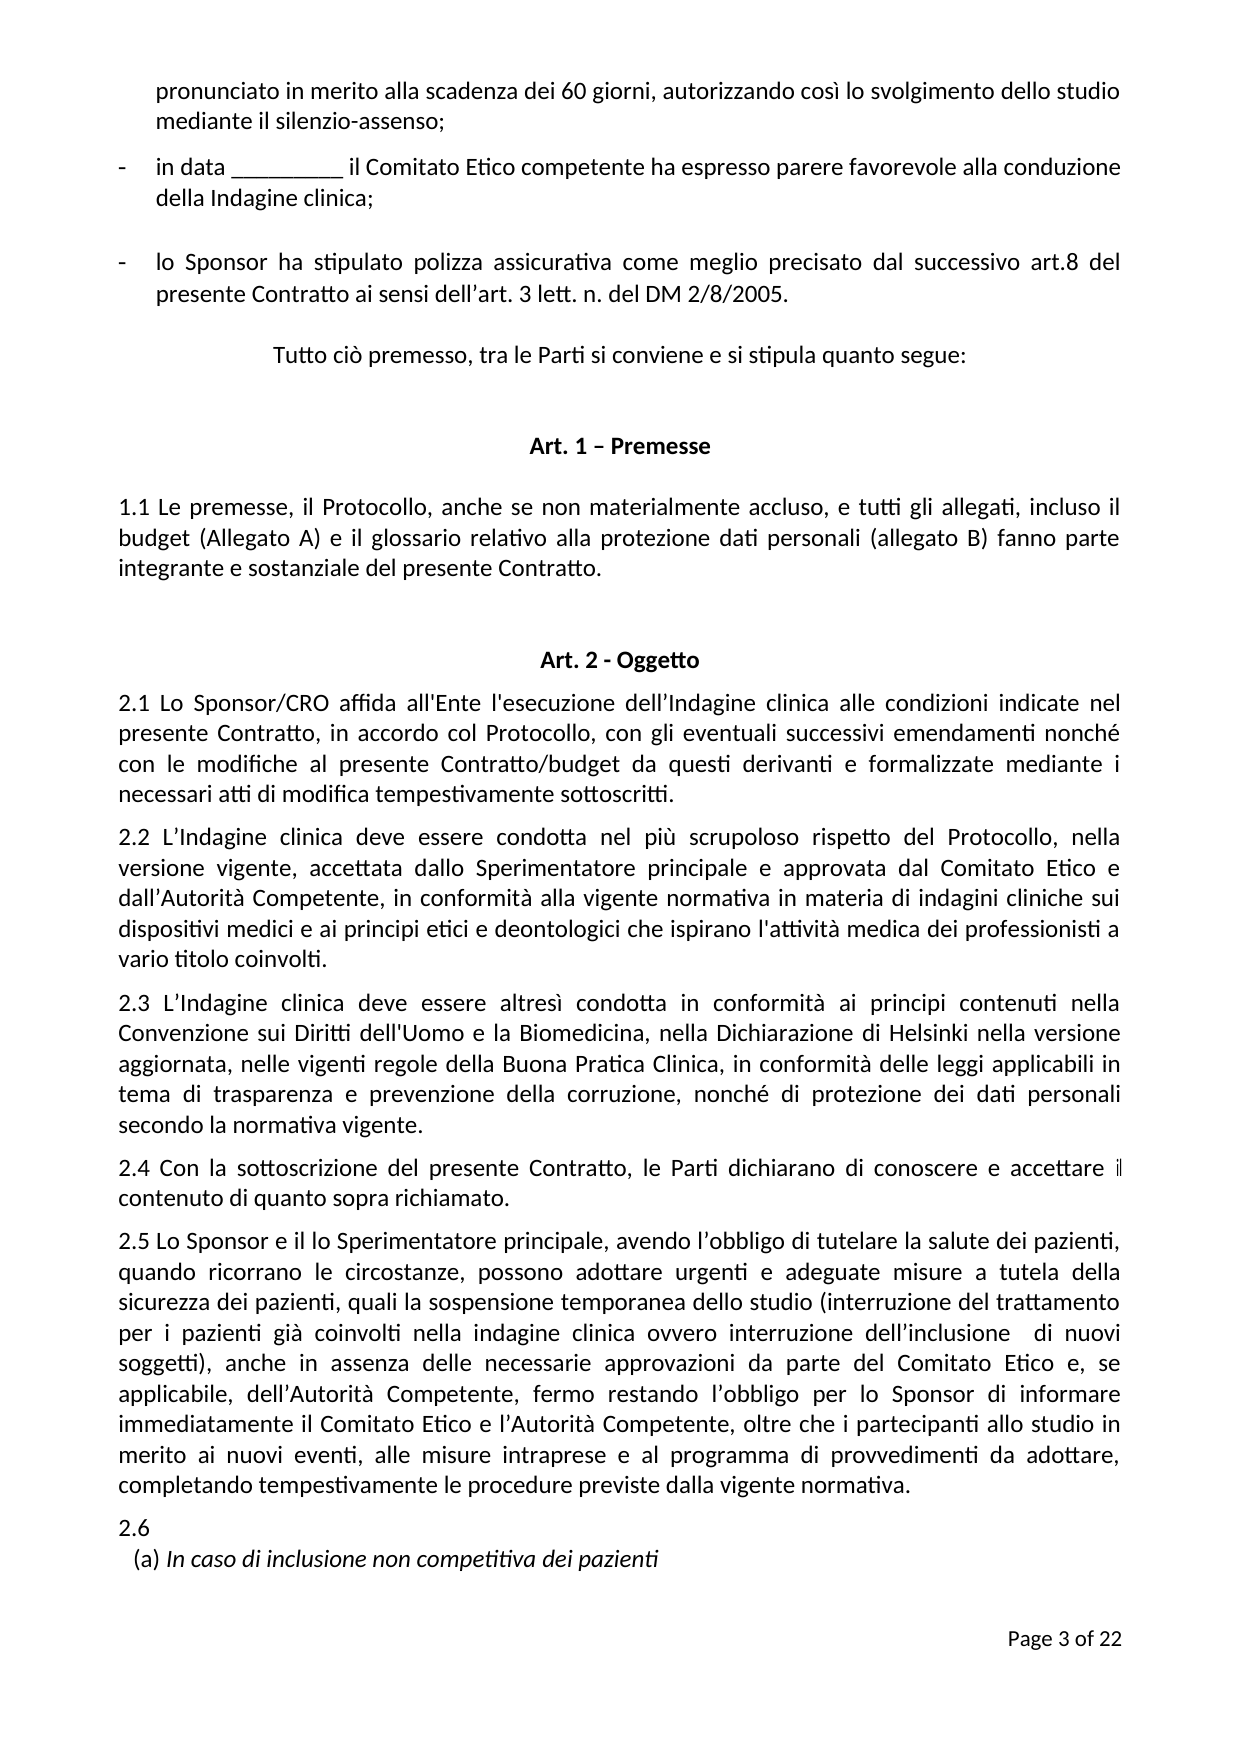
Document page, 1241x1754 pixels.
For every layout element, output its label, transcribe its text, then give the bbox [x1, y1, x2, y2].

text Art. 1 – Premesse [118, 430, 1122, 461]
list in data _________ il Comitato Etico competente ha espresso parere favorevole alla conduzione della Indagine clinica; [118, 148, 1122, 213]
text Art. 2 - Oggetto [118, 644, 1122, 674]
text 2.1 Lo Sponsor/CRO affida all'Ente l'esecuzione dell’Indagine clinica alle condizioni indicate nel presente Contratto, in accordo col Protocollo, con gli eventuali successivi emendamenti nonché con le modifiche al presente Contratto/budget da questi derivanti e formalizzate mediante i necessari atti di modifica tempestivamente sottoscritti. [118, 687, 1122, 809]
text 1.1 Le premesse, il Protocollo, anche se non materialmente accluso, e tutti gli allegati, incluso il budget (Allegato A) e il glossario relativo alla protezione dati personali (allegato B) fanno parte integrante e sostanziale del presente Contratto. [118, 491, 1122, 583]
text (a) In caso di inclusione non competitiva dei pazienti [133, 1543, 1122, 1573]
list pronunciato in merito alla scadenza dei 60 giorni, autorizzando così lo svolgimento dello studio mediante il silenzio-assenso; [118, 75, 1122, 136]
text Tutto ciò premesso, tra le Parti si conviene e si stipula quanto segue: [118, 339, 1122, 369]
text 2.2 L’Indagine clinica deve essere condotta nel più scrupoloso rispetto del Protocollo, nella versione vigente, accettata dallo Sperimentatore principale e approvata dal Comitato Etico e dall’Autorità Competente, in conformità alla vigente normativa in materia di indagini cliniche sui dispositivi medici e ai principi etici e deontologici che ispirano l'attività medica dei professionisti a vario titolo coinvolti. [118, 822, 1122, 974]
text 2.5 Lo Sponsor e il lo Sperimentatore principale, avendo l’obbligo di tutelare la salute dei pazienti, quando ricorrano le circostanze, possono adottare urgenti e adeguate misure a tutela della sicurezza dei pazienti, quali la sospensione temporanea dello studio (interruzione del trattamento per i pazienti già coinvolti nella indagine clinica ovvero interruzione dell’inclusione di nuovi soggetti), anche in assenza delle necessarie approvazioni da parte del Comitato Etico e, se applicabile, dell’Autorità Competente, fermo restando l’obbligo per lo Sponsor di informare immediatamente il Comitato Etico e l’Autorità Competente, oltre che i partecipanti allo studio in merito ai nuovi eventi, alle misure intraprese e al programma di provvedimenti da adottare, completando tempestivamente le procedure previste dalla vigente normativa. [118, 1225, 1122, 1500]
list lo Sponsor ha stipulato polizza assicurativa come meglio precisato dal successivo art.8 del presente Contratto ai sensi dell’art. 3 lett. n. del DM 2/8/2005. [118, 244, 1122, 308]
text 2.3 L’Indagine clinica deve essere altresì condotta in conformità ai principi contenuti nella Convenzione sui Diritti dell'Uomo e la Biomedicina, nella Dichiarazione di Helsinki nella versione aggiornata, nelle vigenti regole della Buona Pratica Clinica, in conformità delle leggi applicabili in tema di trasparenza e prevenzione della corruzione, nonché di protezione dei dati personali secondo la normativa vigente. [118, 987, 1122, 1139]
text 2.6 [118, 1512, 1122, 1543]
text 2.4 Con la sottoscrizione del presente Contratto, le Parti dichiarano di conoscere e accettare il contenuto di quanto sopra richiamato. [118, 1152, 1122, 1213]
